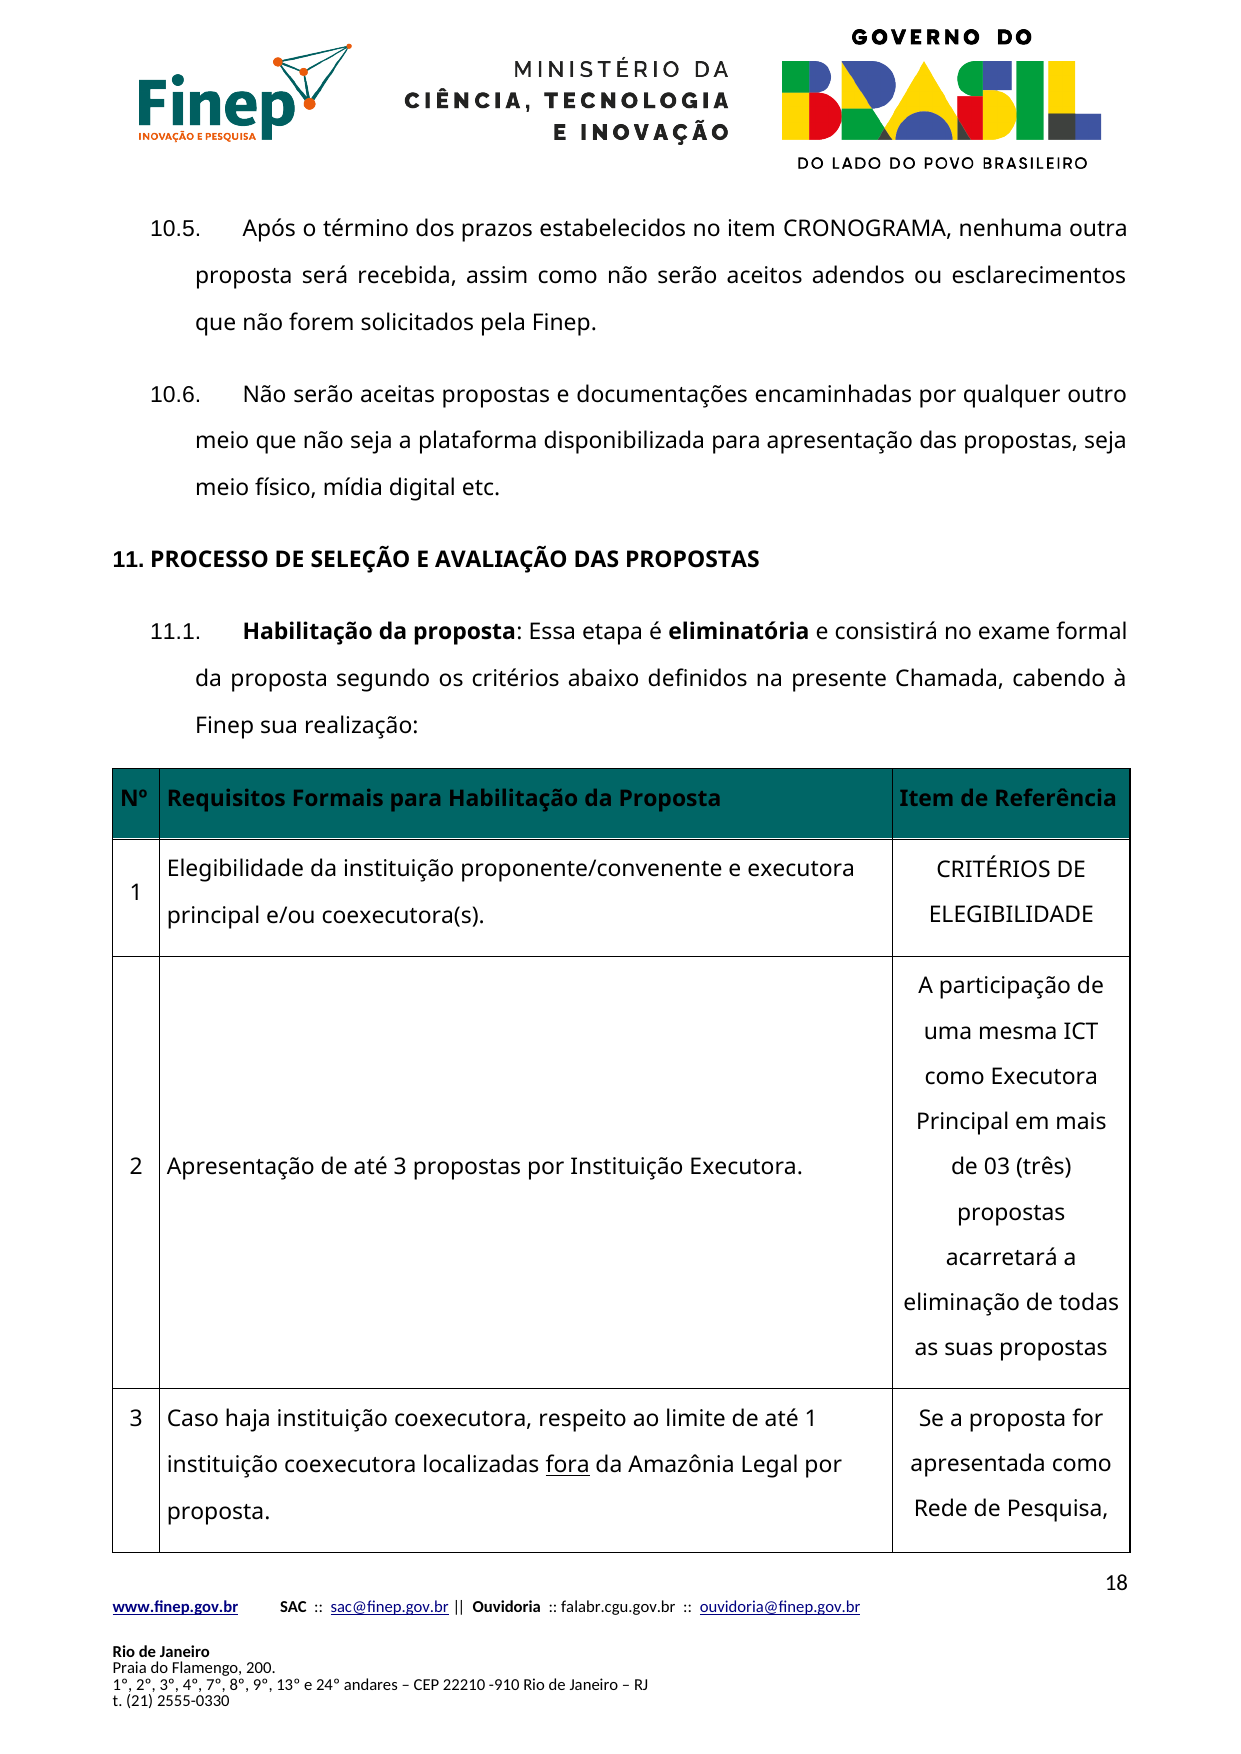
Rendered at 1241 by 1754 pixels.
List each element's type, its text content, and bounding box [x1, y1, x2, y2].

table_cell 2 [113, 957, 159, 1388]
list Não serão aceitas propostas e documentações encaminhadas por qualquer outro meio que não seja a plataforma disponibilizada para apresentação das propostas, seja meio físico, mídia digital etc. [150, 377, 1128, 502]
table_cell Elegibilidade da instituição proponente/convenente e executora principal e/ou coexecutora(s). [160, 840, 892, 956]
table_cell 5.3 [893, 1389, 1129, 1552]
list Habilitação da proposta: Essa etapa é eliminatória e consistirá no exame formal da proposta segundo os critérios abaixo definidos na presente Chamada, cabendo à Finep sua realização: [150, 615, 1128, 740]
table_cell Caso haja instituição coexecutora, respeito ao limite de até 1 instituição coexecutora localizadas fora da Amazônia Legal por proposta. [160, 1389, 892, 1552]
list PROCESSO DE SELEÇÃO E AVALIAÇÃO DAS PROPOSTAS [112, 543, 1128, 574]
list Após o término dos prazos estabelecidos no item 15, nenhuma outra proposta será recebida, assim como não serão aceitos adendos ou esclarecimentos que não forem solicitados pela Finep. [150, 212, 1128, 337]
table_cell 5.1.1 [893, 957, 1129, 1388]
table_header Item de Referência [893, 769, 1129, 838]
table_cell 3 [113, 1389, 159, 1552]
table_cell 3 [893, 840, 1129, 956]
table_header Nº [113, 769, 159, 838]
table_cell 1 [113, 840, 159, 956]
table_header Requisitos Formais para Habilitação da Proposta [160, 769, 892, 838]
table_cell Apresentação de até 3 propostas por Instituição Executora. [160, 957, 892, 1388]
